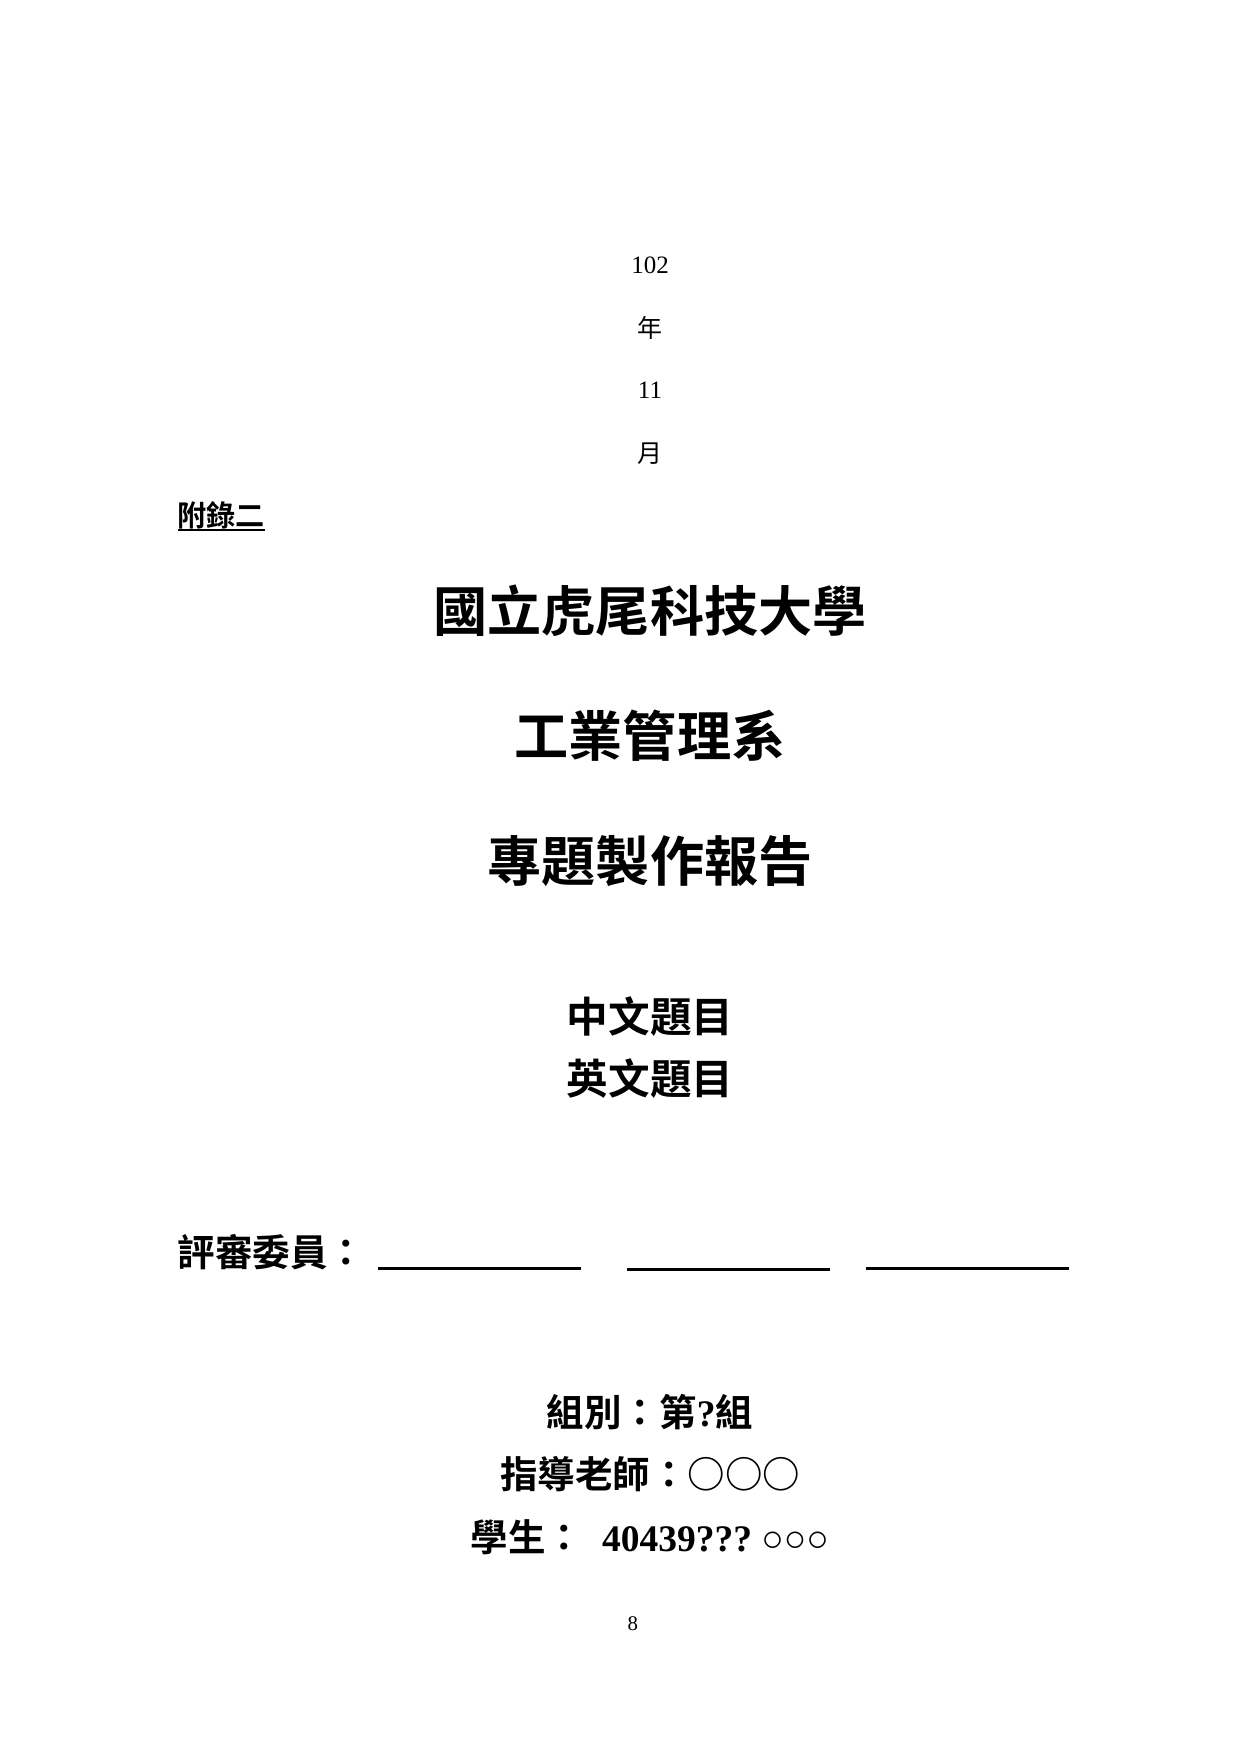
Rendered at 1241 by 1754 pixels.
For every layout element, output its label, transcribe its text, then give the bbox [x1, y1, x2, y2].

text 專題製作報告 [177, 785, 1122, 910]
text 年 [177, 285, 1122, 347]
text 指導老師：○○○ [177, 1431, 1122, 1493]
text 月 [177, 410, 1122, 472]
text 工業管理系 [177, 660, 1122, 785]
text 102 [177, 222, 1122, 285]
text 學生： 40439??? ○○○ [177, 1493, 1122, 1556]
text 英文題目 [177, 1035, 1122, 1097]
text 11 [177, 347, 1122, 410]
text 評審委員： [177, 1222, 1122, 1277]
text 中文題目 [177, 972, 1122, 1035]
text 國立虎尾科技大學 [177, 535, 1122, 660]
text 組別：第?組 [177, 1368, 1122, 1431]
text 附錄二 [177, 472, 1122, 535]
